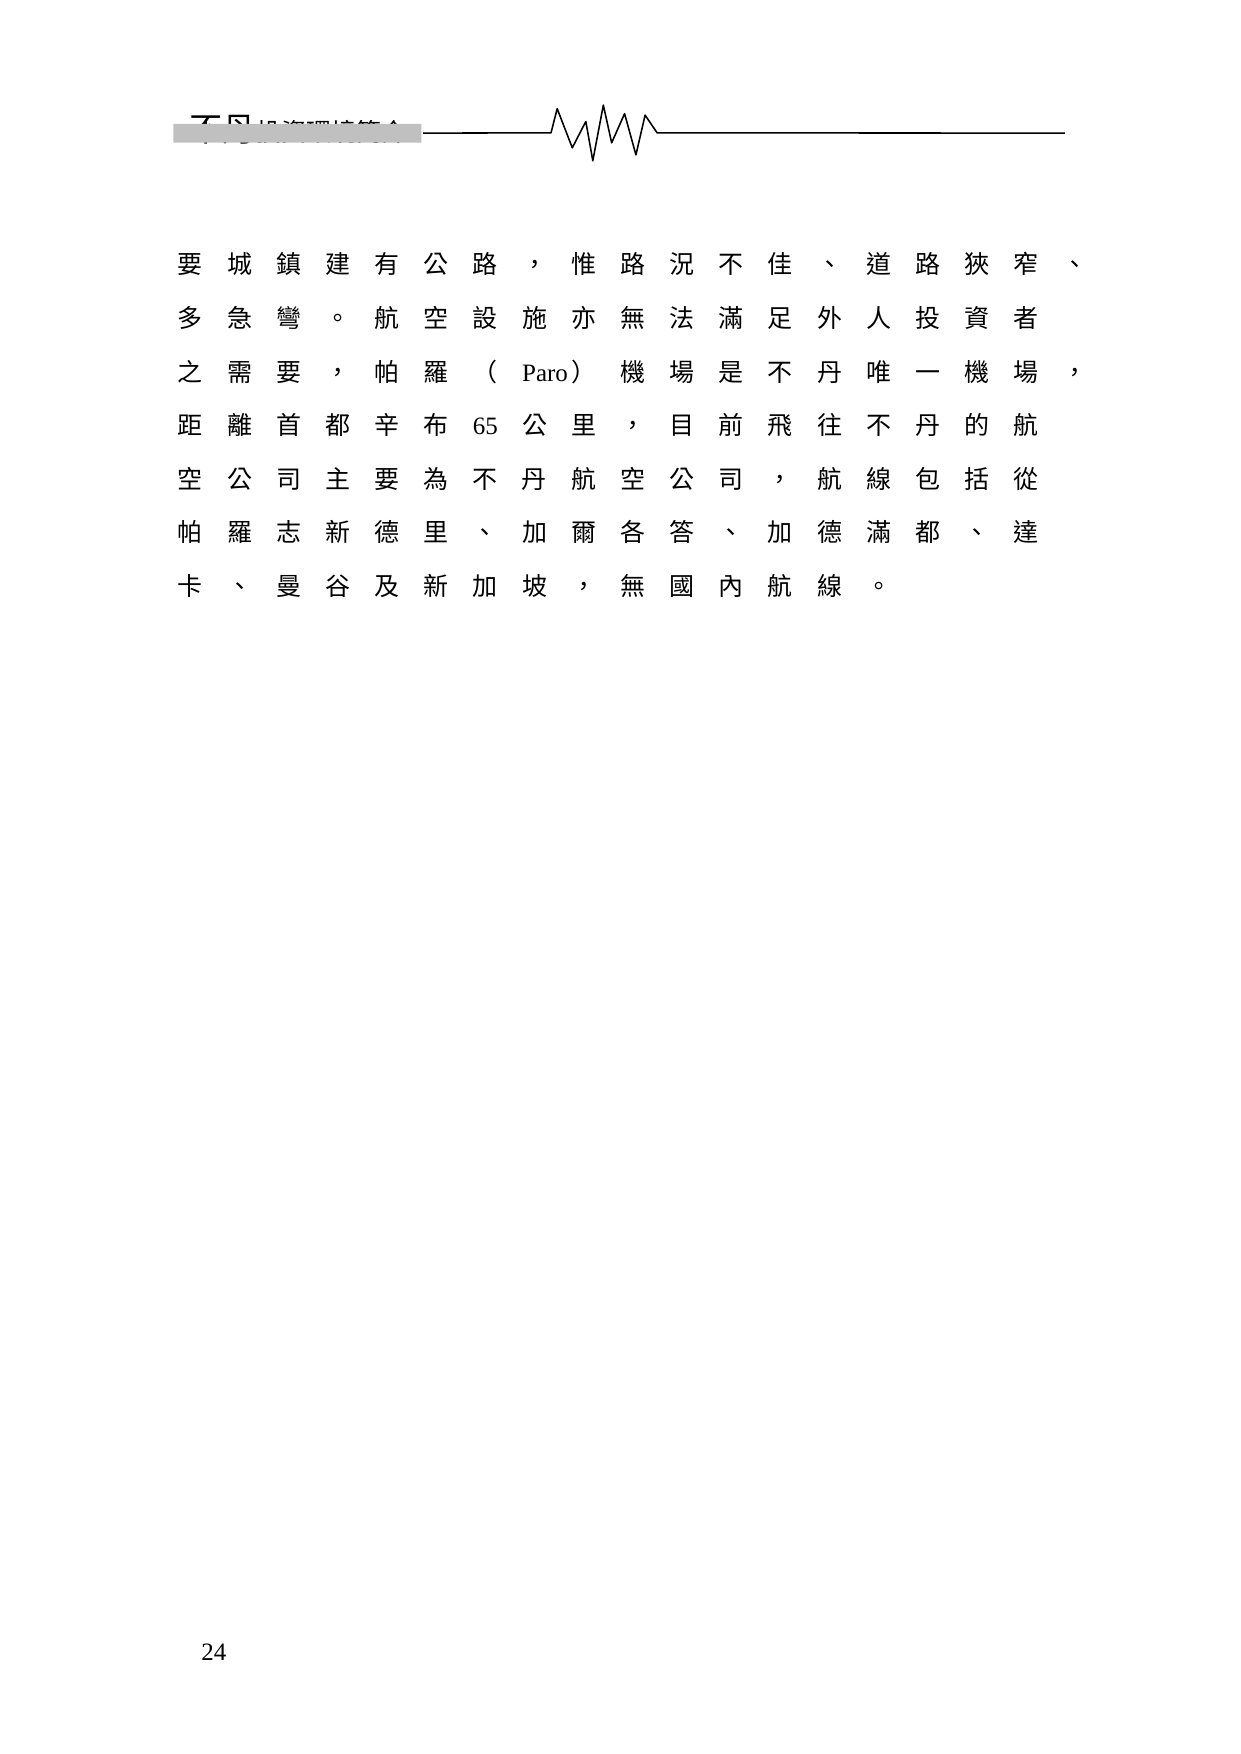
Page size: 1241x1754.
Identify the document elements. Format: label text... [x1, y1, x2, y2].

text 薄弱的基礎建設為不丹吸引外資最大瓶頸之一，不丹尚無鐵路，公路長3,000公里，氂牛、騾、馬為重要運輸工具，雖然其國內主要城鎮建有公路，惟路況不佳、道路狹窄、多急彎。航空設施亦無法滿足外人投資者之需要，帕羅（Paro）機場是不丹唯一機場，距離首都辛布65公里，目前飛往不丹的航空公司主要為不丹航空公司，航線包括從帕羅志新德里、加爾各答、加德滿都、達卡、曼谷及新加坡，無國內航線。 [178, 236, 1063, 611]
